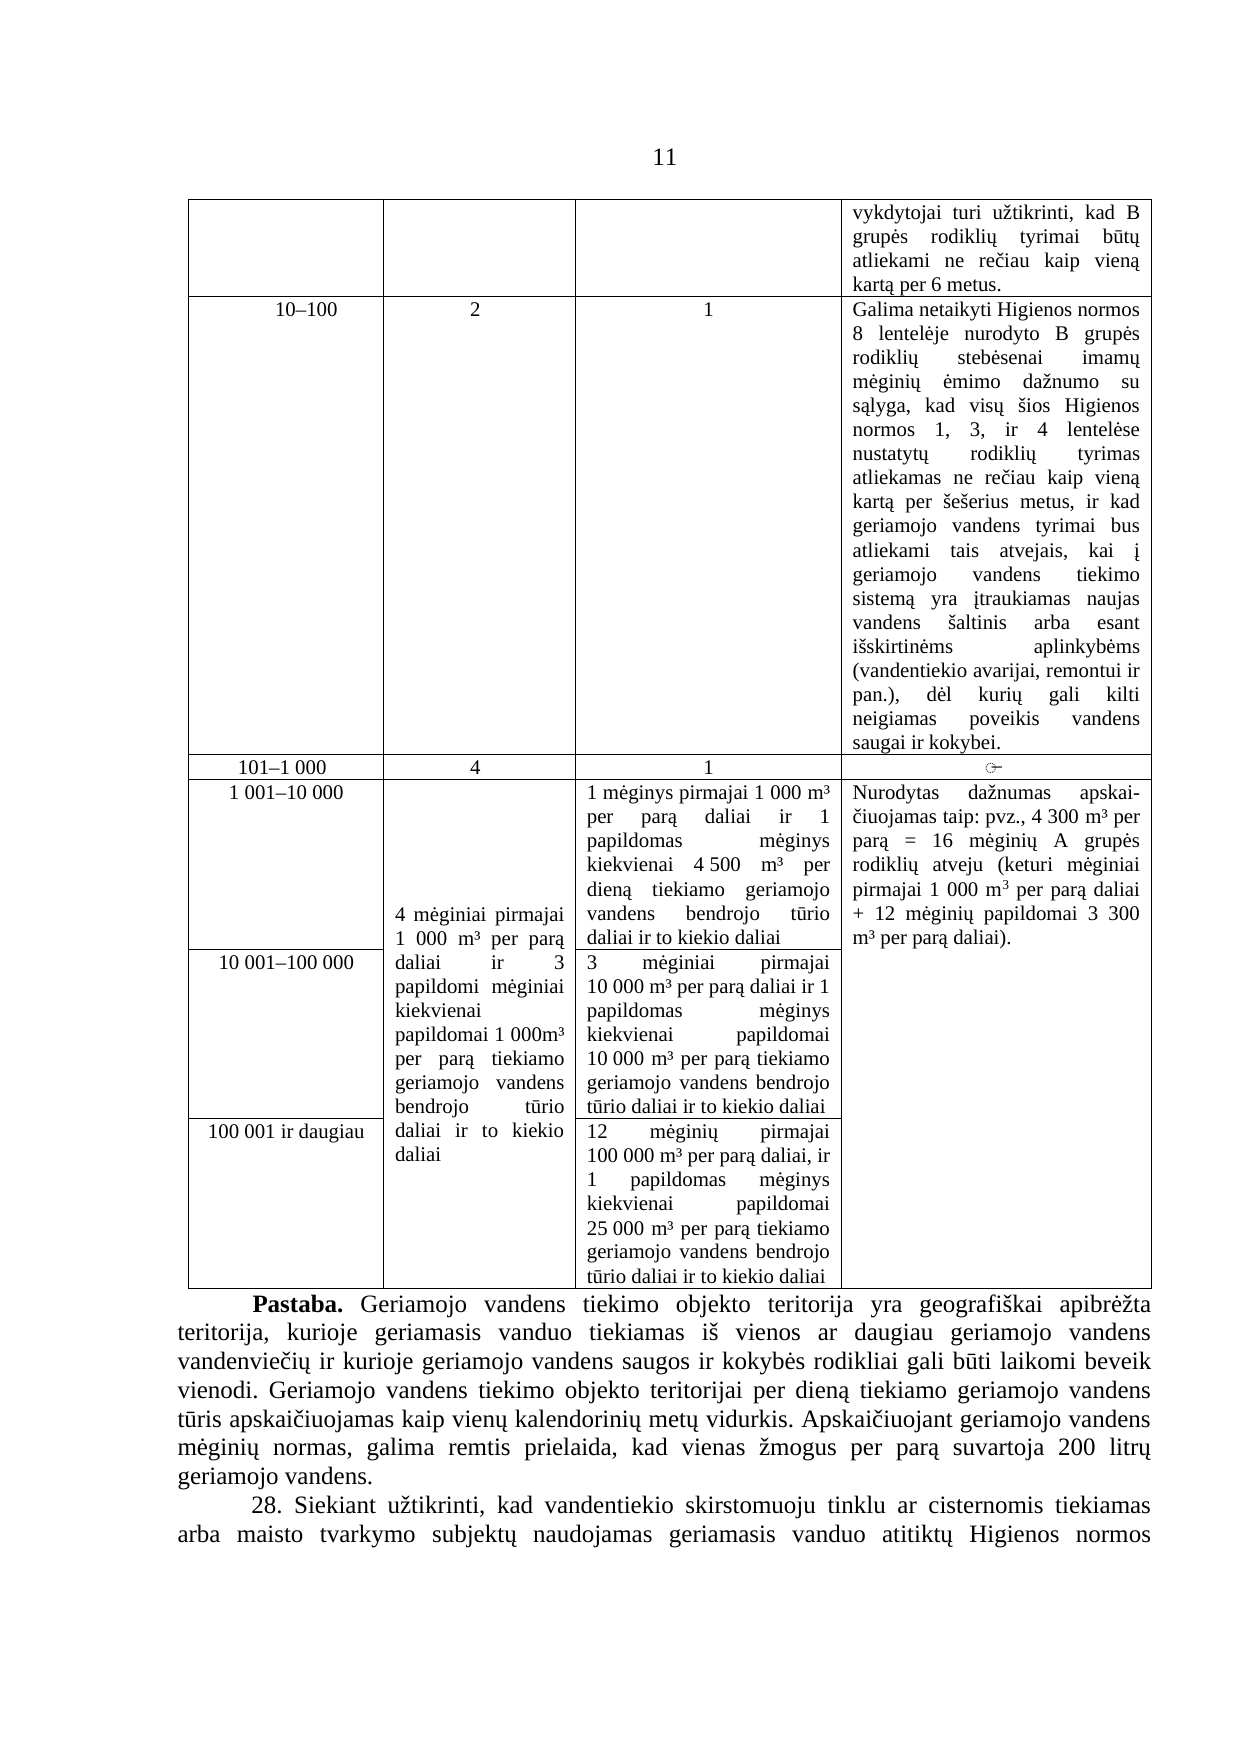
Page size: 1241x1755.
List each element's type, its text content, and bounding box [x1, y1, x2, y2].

table_cell 10 001–100 000 [189, 950, 383, 1118]
table_cell [189, 200, 383, 296]
table_cell Nurodytas dažnumas apskai-čiuojamas taip: pvz., 4 300 m³ per parą = 16 mėginių A grupės rodiklių atveju (keturi mėginiai pirmajai 1 000 m3 per parą daliai + 12 mėginių papildomai 3 300 m³ per parą daliai). [842, 780, 1151, 1288]
table_cell vykdytojai turi užtikrinti, kad B grupės rodiklių tyrimai būtų atliekami ne rečiau kaip vieną kartą per 6 metus. [842, 200, 1151, 296]
table_cell 12 mėginių pirmajai 100 000 m³ per parą daliai, ir 1 papildomas mėginys kiekvienai papildomai 25 000 m³ per parą tiekiamo geriamojo vandens bendrojo tūrio daliai ir to kiekio daliai [576, 1119, 841, 1288]
table_cell 1 001–10 000 [189, 780, 383, 949]
table_cell [576, 200, 841, 296]
table_cell Galima netaikyti Higienos normos 8 lentelėje nurodyto B grupės rodiklių stebėsenai imamų mėginių ėmimo dažnumo su sąlyga, kad visų šios Higienos normos 1, 3, ir 4 lentelėse nustatytų rodiklių tyrimas atliekamas ne rečiau kaip vieną kartą per šešerius metus, ir kad geriamojo vandens tyrimai bus atliekami tais atvejais, kai į geriamojo vandens tiekimo sistemą yra įtraukiamas naujas vandens šaltinis arba esant išskirtinėms aplinkybėms (vandentiekio avarijai, remontui ir pan.), dėl kurių gali kilti neigiamas poveikis vandens saugai ir kokybei. [842, 297, 1151, 754]
table_cell ̶ [842, 755, 1151, 779]
text 28. Siekiant užtikrinti, kad vandentiekio skirstomuoju tinklu ar cisternomis tiekiamas arba maisto tvarkymo subjektų naudojamas geriamasis vanduo atitiktų Higienos normos [177, 1490, 1152, 1547]
table_cell 1 [576, 755, 841, 779]
table_cell 10–100 [189, 297, 383, 754]
table_cell 4 mėginiai pirmajai 1 000 m³ per parą daliai ir 3 papildomi mėginiai kiekvienai papildomai 1 000m³ per parą tiekiamo geriamojo vandens bendrojo tūrio daliai ir to kiekio daliai [384, 780, 575, 1288]
table_cell [384, 200, 575, 296]
table_cell 1 [576, 297, 841, 754]
table_cell 101–1 000 [189, 755, 383, 779]
text Pastaba. Geriamojo vandens tiekimo objekto teritorija yra geografiškai apibrėžta teritorija, kurioje geriamasis vanduo tiekiamas iš vienos ar daugiau geriamojo vandens vandenviečių ir kurioje geriamojo vandens saugos ir kokybės rodikliai gali būti laikomi beveik vienodi. Geriamojo vandens tiekimo objekto teritorijai per dieną tiekiamo geriamojo vandens tūris apskaičiuojamas kaip vienų kalendorinių metų vidurkis. Apskaičiuojant geriamojo vandens mėginių normas, galima remtis prielaida, kad vienas žmogus per parą suvartoja 200 litrų geriamojo vandens. [177, 1289, 1152, 1490]
table_cell 100 001 ir daugiau [189, 1119, 383, 1288]
table_cell 2 [384, 297, 575, 754]
table_cell 1 mėginys pirmajai 1 000 m³ per parą daliai ir 1 papildomas mėginys kiekvienai 4 500 m³ per dieną tiekiamo geriamojo vandens bendrojo tūrio daliai ir to kiekio daliai [576, 780, 841, 949]
table_cell 4 [384, 755, 575, 779]
table_cell 3 mėginiai pirmajai 10 000 m³ per parą daliai ir 1 papildomas mėginys kiekvienai papildomai 10 000 m³ per parą tiekiamo geriamojo vandens bendrojo tūrio daliai ir to kiekio daliai [576, 950, 841, 1118]
